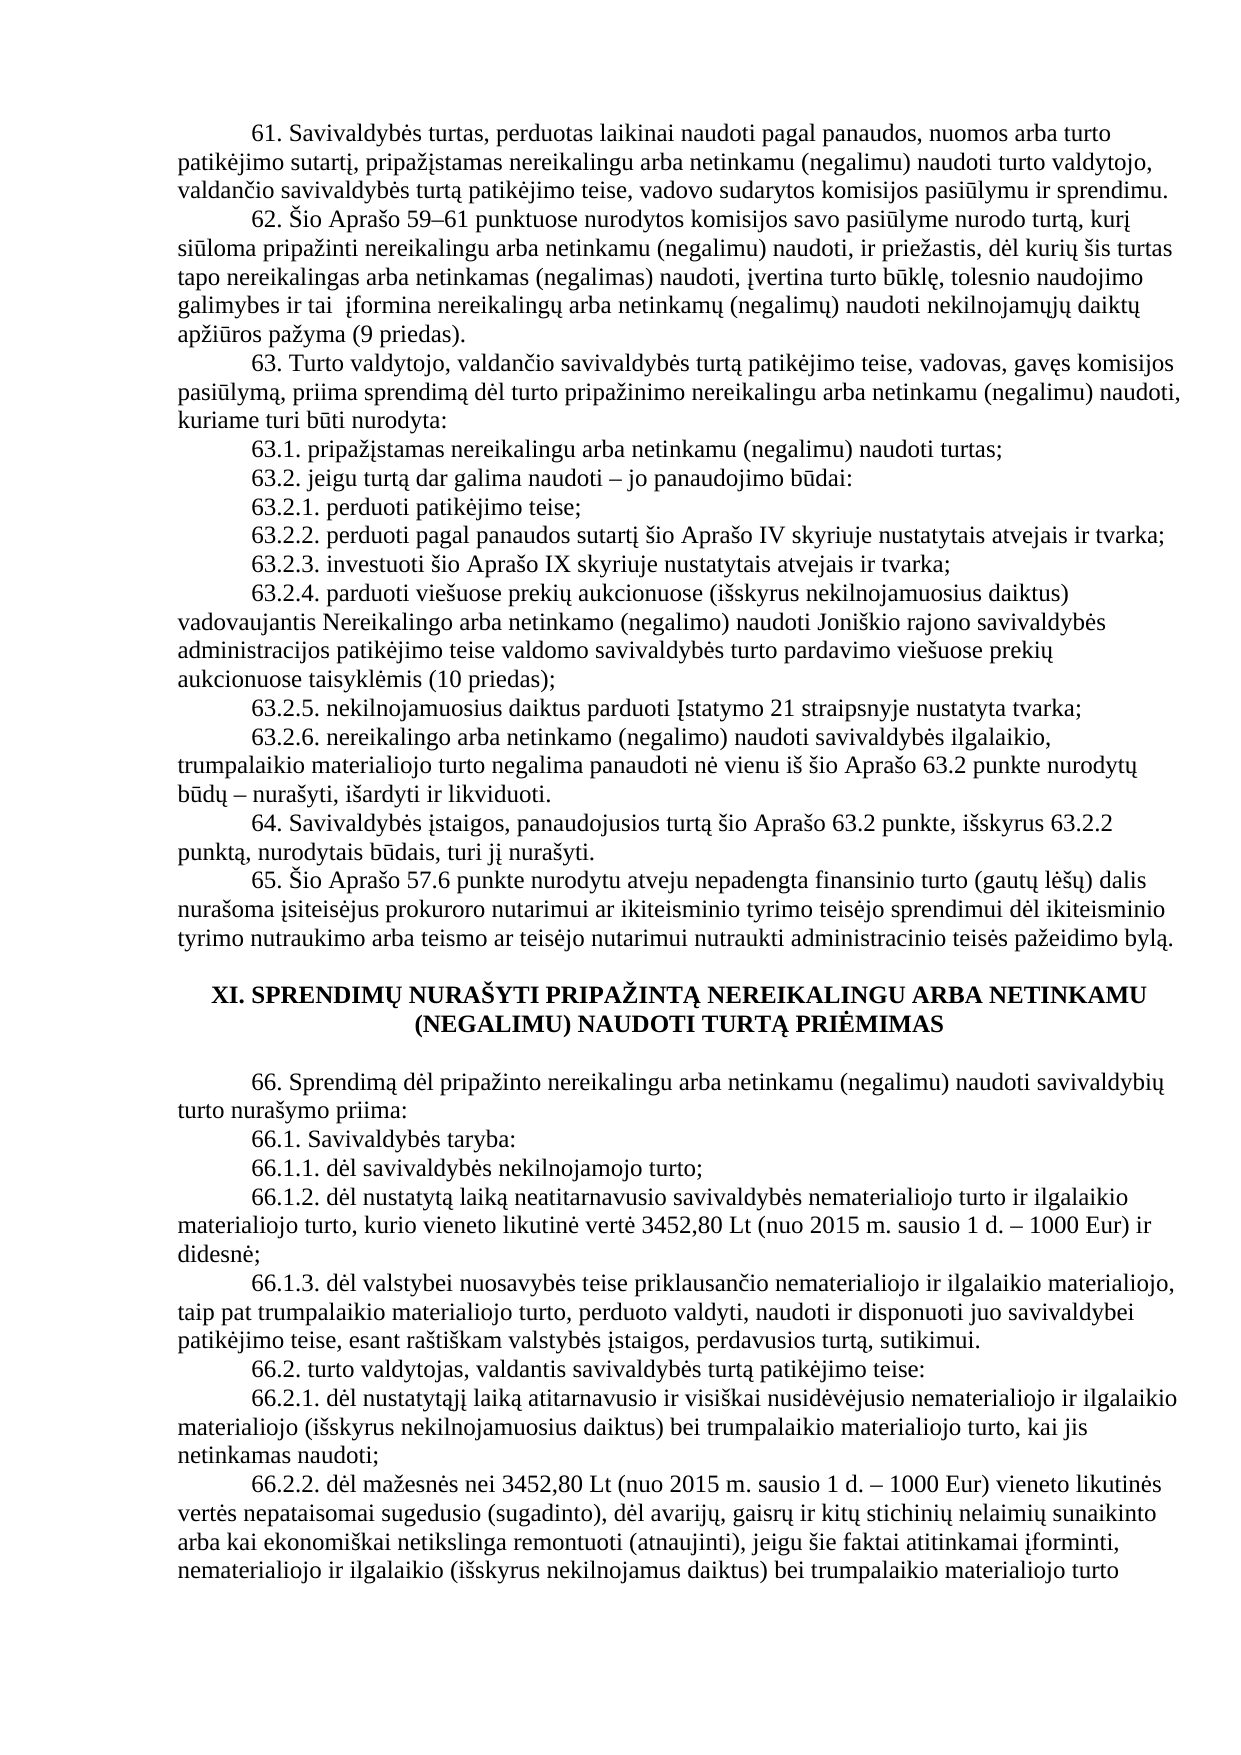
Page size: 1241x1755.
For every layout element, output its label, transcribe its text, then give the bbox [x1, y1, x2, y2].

text 66.2.1. dėl nustatytąjį laiką atitarnavusio ir visiškai nusidėvėjusio nematerialiojo ir ilgalaikio materialiojo (išskyrus nekilnojamuosius daiktus) bei trumpalaikio materialiojo turto, kai jis netinkamas naudoti; [177, 1383, 1181, 1469]
text 63.2.2. perduoti pagal panaudos sutartį šio Aprašo IV skyriuje nustatytais atvejais ir tvarka; [177, 521, 1181, 549]
text 66. Sprendimą dėl pripažinto nereikalingu arba netinkamu (negalimu) naudoti savivaldybių turto nurašymo priima: [177, 1067, 1181, 1124]
text 63.2.5. nekilnojamuosius daiktus parduoti Įstatymo 21 straipsnyje nustatyta tvarka; [177, 693, 1181, 722]
text 63.2.6. nereikalingo arba netinkamo (negalimo) naudoti savivaldybės ilgalaikio, trumpalaikio materialiojo turto negalima panaudoti nė vienu iš šio Aprašo 63.2 punkte nurodytų būdų – nurašyti, išardyti ir likviduoti. [177, 722, 1181, 808]
text XI. SPRENDIMŲ NURAŠYTI PRIPAŽINTĄ NEREIKALINGU ARBA NETINKAMU (NEGALIMU) NAUDOTI TURTĄ PRIĖMIMAS [177, 981, 1181, 1038]
text 66.1. Savivaldybės taryba: [177, 1124, 1181, 1153]
text 63.2.3. investuoti šio Aprašo IX skyriuje nustatytais atvejais ir tvarka; [177, 549, 1181, 578]
text 66.2. turto valdytojas, valdantis savivaldybės turtą patikėjimo teise: [177, 1354, 1181, 1383]
text 63. Turto valdytojo, valdančio savivaldybės turtą patikėjimo teise, vadovas, gavęs komisijos pasiūlymą, priima sprendimą dėl turto pripažinimo nereikalingu arba netinkamu (negalimu) naudoti, kuriame turi būti nurodyta: [177, 348, 1181, 434]
text 66.2.2. dėl mažesnės nei 3452,80 Lt (nuo 2015 m. sausio 1 d. – 1000 Eur) vieneto likutinės vertės nepataisomai sugedusio (sugadinto), dėl avarijų, gaisrų ir kitų stichinių nelaimių sunaikinto arba kai ekonomiškai netikslinga remontuoti (atnaujinti), jeigu šie faktai atitinkamai įforminti, nematerialiojo ir ilgalaikio (išskyrus nekilnojamus daiktus) bei trumpalaikio materialiojo turto [177, 1469, 1181, 1584]
text 63.2.4. parduoti viešuose prekių aukcionuose (išskyrus nekilnojamuosius daiktus) vadovaujantis Nereikalingo arba netinkamo (negalimo) naudoti Joniškio rajono savivaldybės administracijos patikėjimo teise valdomo savivaldybės turto pardavimo viešuose prekių aukcionuose taisyklėmis (10 priedas); [177, 578, 1181, 693]
text 66.1.2. dėl nustatytą laiką neatitarnavusio savivaldybės nematerialiojo turto ir ilgalaikio materialiojo turto, kurio vieneto likutinė vertė 3452,80 Lt (nuo 2015 m. sausio 1 d. – 1000 Eur) ir didesnė; [177, 1182, 1181, 1268]
text 65. Šio Aprašo 57.6 punkte nurodytu atveju nepadengta finansinio turto (gautų lėšų) dalis nurašoma įsiteisėjus prokuroro nutarimui ar ikiteisminio tyrimo teisėjo sprendimui dėl ikiteisminio tyrimo nutraukimo arba teismo ar teisėjo nutarimui nutraukti administracinio teisės pažeidimo bylą. [177, 866, 1181, 952]
text 63.1. pripažįstamas nereikalingu arba netinkamu (negalimu) naudoti turtas; [177, 434, 1181, 463]
text 61. Savivaldybės turtas, perduotas laikinai naudoti pagal panaudos, nuomos arba turto patikėjimo sutartį, pripažįstamas nereikalingu arba netinkamu (negalimu) naudoti turto valdytojo, valdančio savivaldybės turtą patikėjimo teise, vadovo sudarytos komisijos pasiūlymu ir sprendimu. [177, 118, 1181, 204]
text 63.2.1. perduoti patikėjimo teise; [177, 492, 1181, 521]
text 62. Šio Aprašo 59–61 punktuose nurodytos komisijos savo pasiūlyme nurodo turtą, kurį siūloma pripažinti nereikalingu arba netinkamu (negalimu) naudoti, ir priežastis, dėl kurių šis turtas tapo nereikalingas arba netinkamas (negalimas) naudoti, įvertina turto būklę, tolesnio naudojimo galimybes ir tai įformina nereikalingų arba netinkamų (negalimų) naudoti nekilnojamųjų daiktų apžiūros pažyma (9 priedas). [177, 204, 1181, 348]
text 66.1.1. dėl savivaldybės nekilnojamojo turto; [177, 1153, 1181, 1182]
text 64. Savivaldybės įstaigos, panaudojusios turtą šio Aprašo 63.2 punkte, išskyrus 63.2.2 punktą, nurodytais būdais, turi jį nurašyti. [177, 808, 1181, 866]
text 63.2. jeigu turtą dar galima naudoti – jo panaudojimo būdai: [177, 463, 1181, 492]
text 66.1.3. dėl valstybei nuosavybės teise priklausančio nematerialiojo ir ilgalaikio materialiojo, taip pat trumpalaikio materialiojo turto, perduoto valdyti, naudoti ir disponuoti juo savivaldybei patikėjimo teise, esant raštiškam valstybės įstaigos, perdavusios turtą, sutikimui. [177, 1268, 1181, 1354]
